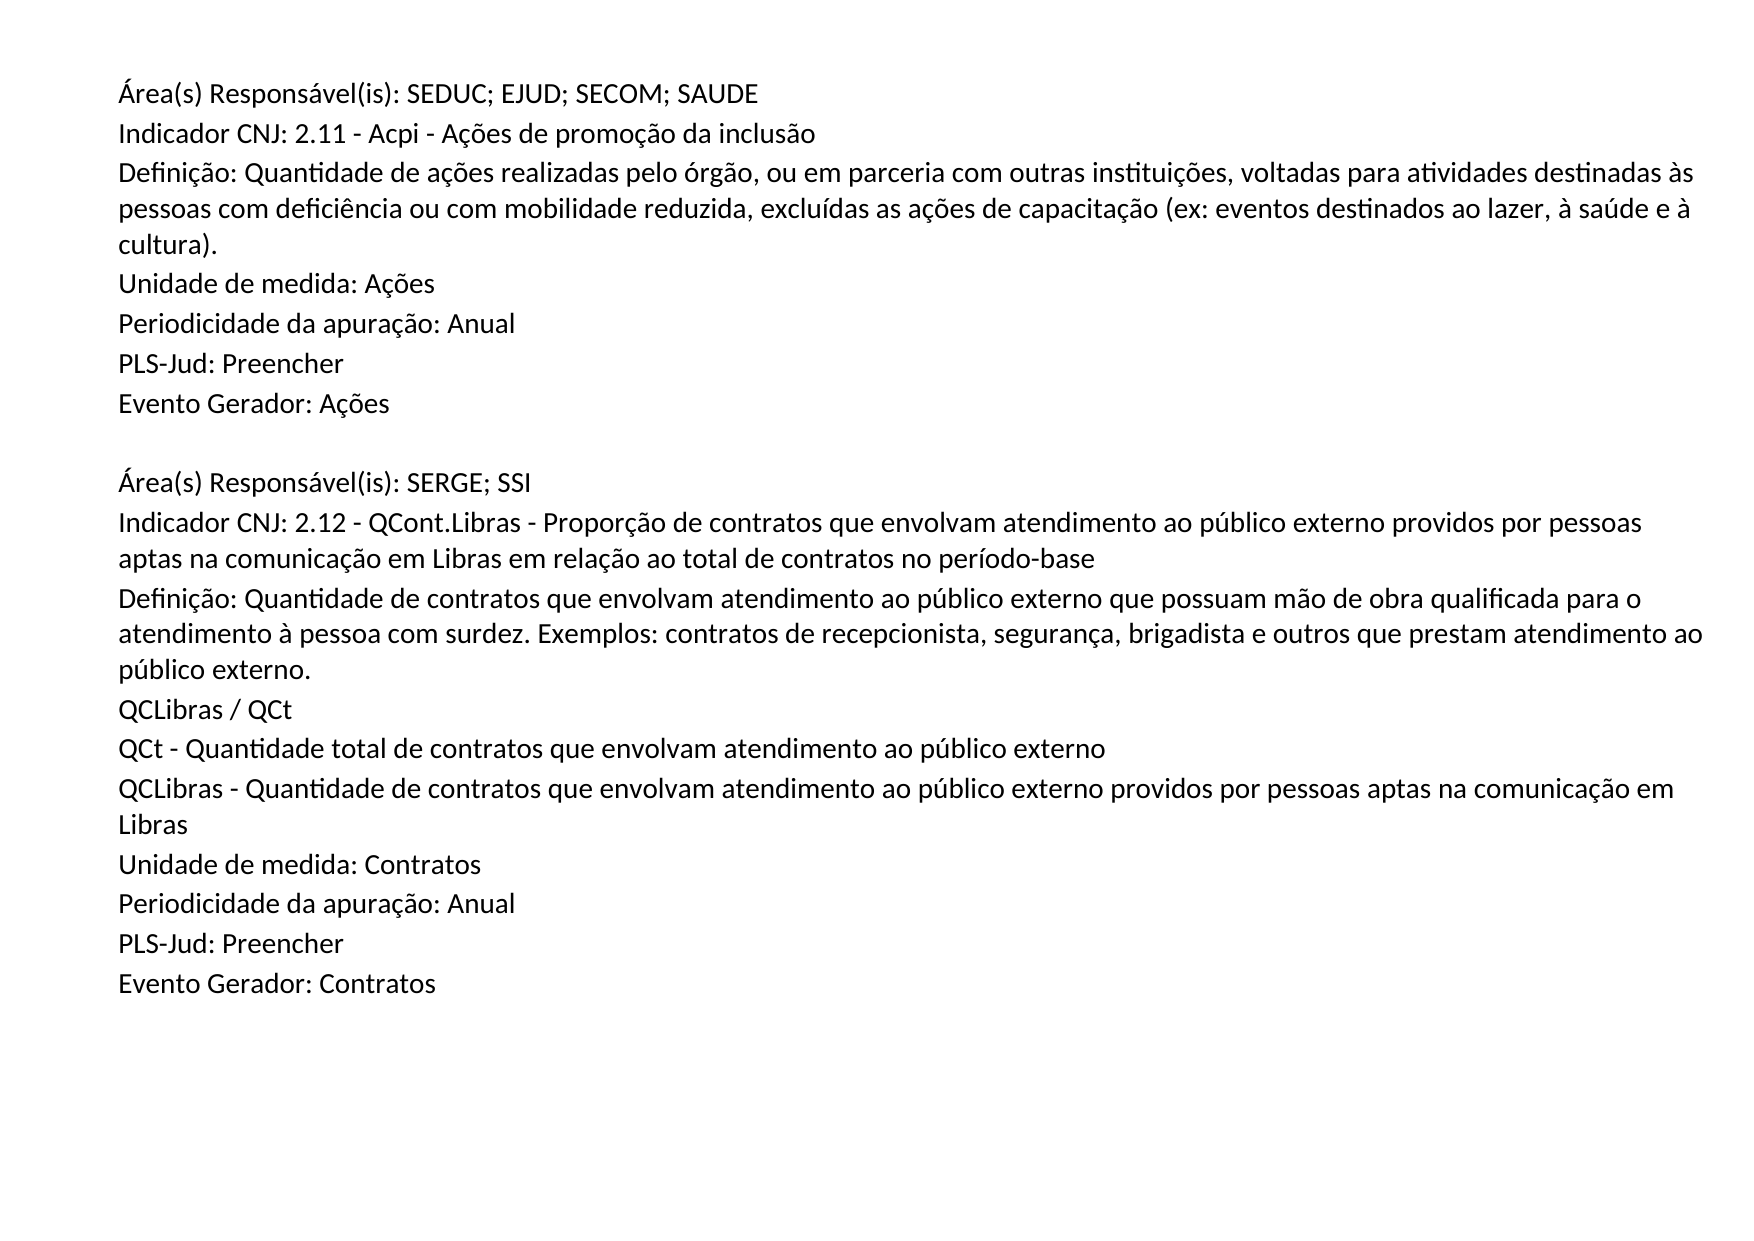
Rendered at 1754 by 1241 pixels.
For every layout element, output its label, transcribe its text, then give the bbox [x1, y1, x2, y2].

text Área(s) Responsável(is): SEDUC; EJUD; SECOM; SAUDE [118, 75, 1712, 111]
text QCLibras / QCt [118, 691, 1712, 726]
text Definição: Quantidade de ações realizadas pelo órgão, ou em parceria com outras instituições, voltadas para atividades destinadas às pessoas com deficiência ou com mobilidade reduzida, excluídas as ações de capacitação (ex: eventos destinados ao lazer, à saúde e à cultura). [118, 154, 1712, 261]
text Definição: Quantidade de contratos que envolvam atendimento ao público externo que possuam mão de obra qualificada para o atendimento à pessoa com surdez. Exemplos: contratos de recepcionista, segurança, brigadista e outros que prestam atendimento ao público externo. [118, 580, 1712, 687]
text Unidade de medida: Ações [118, 266, 1712, 301]
text Evento Gerador: Contratos [118, 965, 1712, 1001]
text Unidade de medida: Contratos [118, 846, 1712, 881]
text Periodicidade da apuração: Anual [118, 886, 1712, 921]
text Indicador CNJ: 2.12 - QCont.Libras - Proporção de contratos que envolvam atendimento ao público externo providos por pessoas aptas na comunicação em Libras em relação ao total de contratos no período-base [118, 504, 1712, 576]
text Evento Gerador: Ações [118, 385, 1712, 421]
text Área(s) Responsável(is): SERGE; SSI [118, 464, 1712, 500]
text Periodicidade da apuração: Anual [118, 305, 1712, 341]
text QCt - Quantidade total de contratos que envolvam atendimento ao público externo [118, 731, 1712, 766]
text PLS-Jud: Preencher [118, 345, 1712, 381]
text PLS-Jud: Preencher [118, 925, 1712, 961]
text QCLibras - Quantidade de contratos que envolvam atendimento ao público externo providos por pessoas aptas na comunicação em Libras [118, 770, 1712, 842]
text Indicador CNJ: 2.11 - Acpi - Ações de promoção da inclusão [118, 115, 1712, 150]
